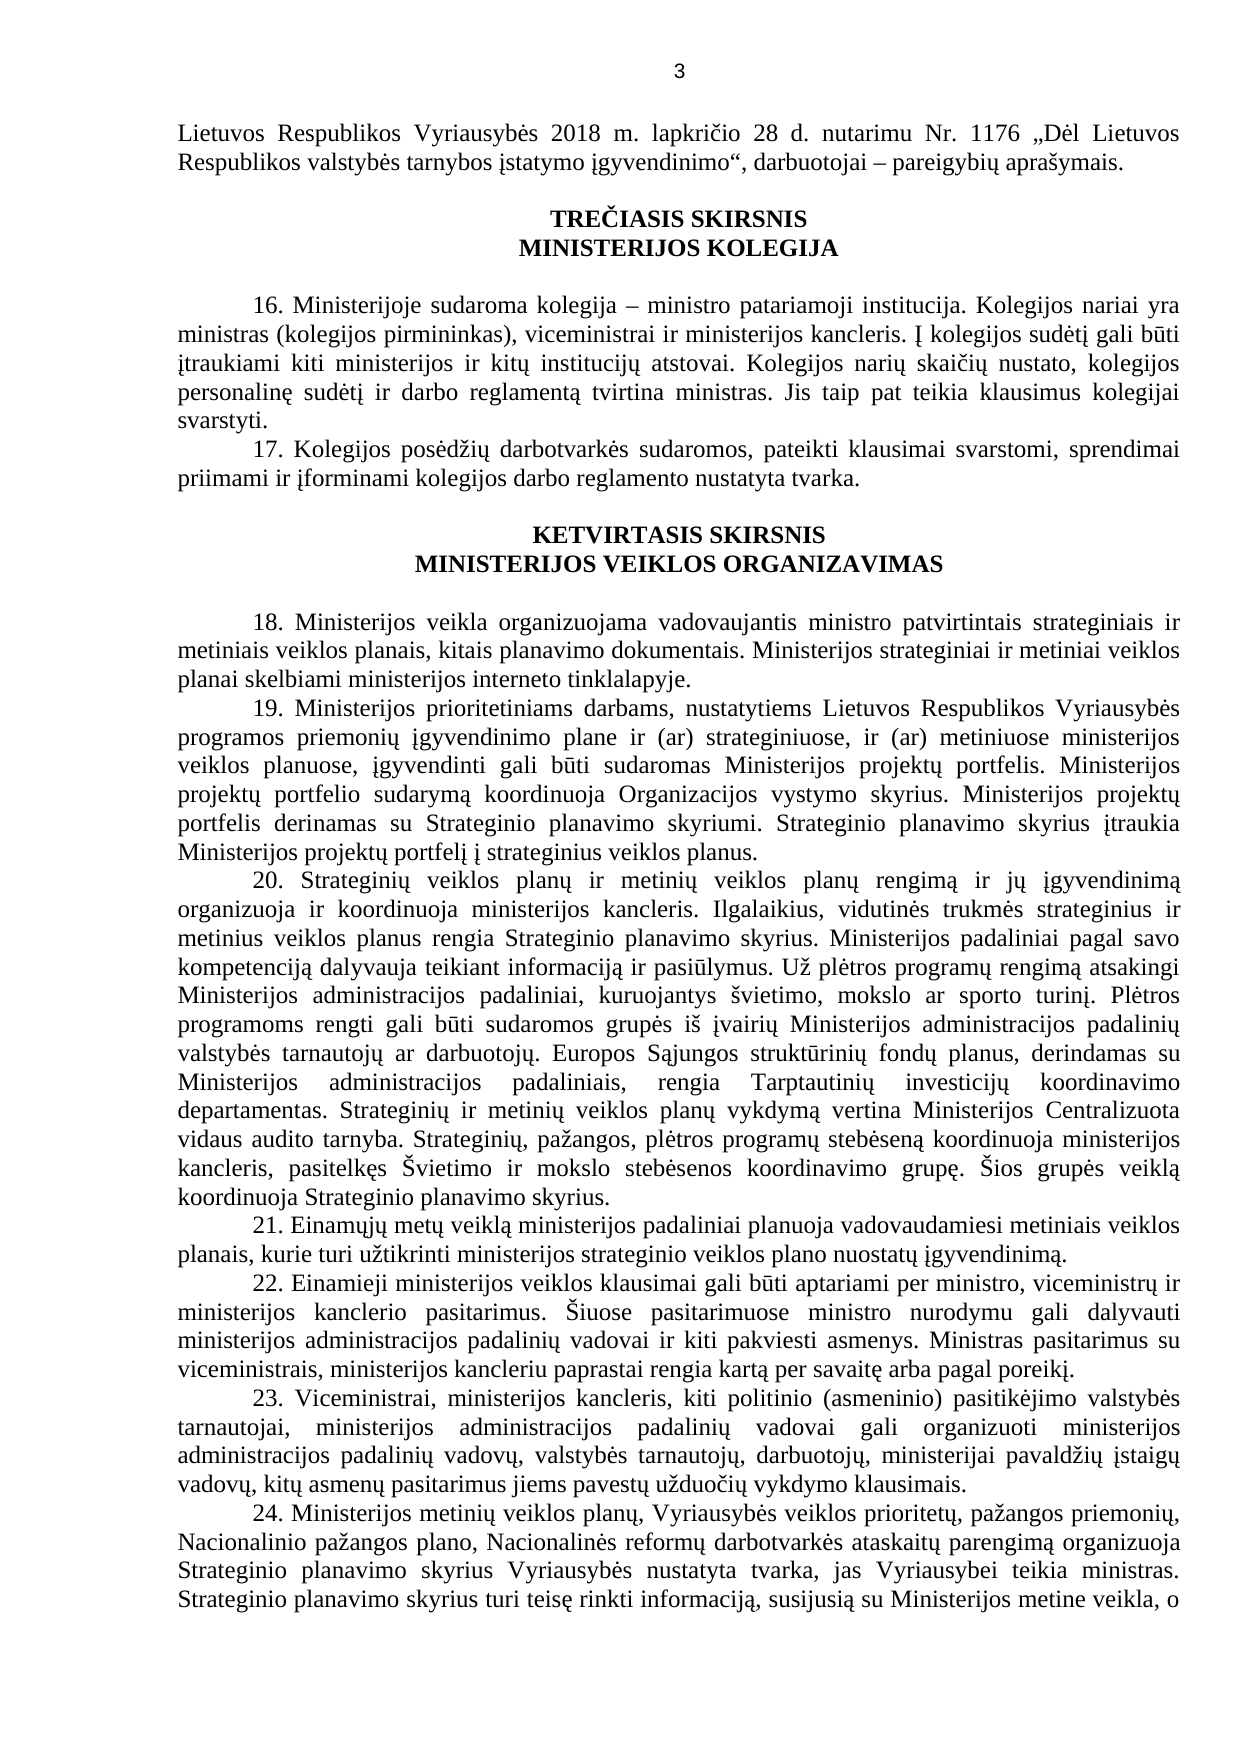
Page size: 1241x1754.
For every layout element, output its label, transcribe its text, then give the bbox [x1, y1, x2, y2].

text MINISTERIJOS VEIKLOS ORGANIZAVIMAS [177, 549, 1181, 578]
text 19. Ministerijos prioritetiniams darbams, nustatytiems Lietuvos Respublikos Vyriausybės programos priemonių įgyvendinimo plane ir (ar) strateginiuose, ir (ar) metiniuose ministerijos veiklos planuose, įgyvendinti gali būti sudaromas Ministerijos projektų portfelis. Ministerijos projektų portfelio sudarymą koordinuoja Organizacijos vystymo skyrius. Ministerijos projektų portfelis derinamas su Strateginio planavimo skyriumi. Strateginio planavimo skyrius įtraukia Ministerijos projektų portfelį į strateginius veiklos planus. [177, 693, 1181, 866]
text KETVIRTASIS SKIRSNIS [177, 521, 1181, 549]
text 18. Ministerijos veikla organizuojama vadovaujantis ministro patvirtintais strateginiais ir metiniais veiklos planais, kitais planavimo dokumentais. Ministerijos strateginiai ir metiniai veiklos planai skelbiami ministerijos interneto tinklalapyje. [177, 607, 1181, 693]
text 23. Viceministrai, ministerijos kancleris, kiti politinio (asmeninio) pasitikėjimo valstybės tarnautojai, ministerijos administracijos padalinių vadovai gali organizuoti ministerijos administracijos padalinių vadovų, valstybės tarnautojų, darbuotojų, ministerijai pavaldžių įstaigų vadovų, kitų asmenų pasitarimus jiems pavestų užduočių vykdymo klausimais. [177, 1383, 1181, 1498]
text MINISTERIJOS KOLEGIJA [177, 233, 1180, 262]
text 21. Einamųjų metų veiklą ministerijos padaliniai planuoja vadovaudamiesi metiniais veiklos planais, kurie turi užtikrinti ministerijos strateginio veiklos plano nuostatų įgyvendinimą. [177, 1211, 1181, 1268]
text Lietuvos Respublikos Vyriausybės 2018 m. lapkričio 28 d. nutarimu Nr. 1176 „Dėl Lietuvos Respublikos valstybės tarnybos įstatymo įgyvendinimo“, darbuotojai – pareigybių aprašymais. [177, 118, 1181, 176]
text TREČIASIS SKIRSNIS [177, 204, 1180, 233]
text 16. Ministerijoje sudaroma kolegija – ministro patariamoji institucija. Kolegijos nariai yra ministras (kolegijos pirmininkas), viceministrai ir ministerijos kancleris. Į kolegijos sudėtį gali būti įtraukiami kiti ministerijos ir kitų institucijų atstovai. Kolegijos narių skaičių nustato, kolegijos personalinę sudėtį ir darbo reglamentą tvirtina ministras. Jis taip pat teikia klausimus kolegijai svarstyti. [177, 291, 1181, 434]
text 20. Strateginių veiklos planų ir metinių veiklos planų rengimą ir jų įgyvendinimą organizuoja ir koordinuoja ministerijos kancleris. Ilgalaikius, vidutinės trukmės strateginius ir metinius veiklos planus rengia Strateginio planavimo skyrius. Ministerijos padaliniai pagal savo kompetenciją dalyvauja teikiant informaciją ir pasiūlymus. Už plėtros programų rengimą atsakingi Ministerijos administracijos padaliniai, kuruojantys švietimo, mokslo ar sporto turinį. Plėtros programoms rengti gali būti sudaromos grupės iš įvairių Ministerijos administracijos padalinių valstybės tarnautojų ar darbuotojų. Europos Sąjungos struktūrinių fondų planus, derindamas su Ministerijos administracijos padaliniais, rengia Tarptautinių investicijų koordinavimo departamentas. Strateginių ir metinių veiklos planų vykdymą vertina Ministerijos Centralizuota vidaus audito tarnyba. Strateginių, pažangos, plėtros programų stebėseną koordinuoja ministerijos kancleris, pasitelkęs Švietimo ir mokslo stebėsenos koordinavimo grupę. Šios grupės veiklą koordinuoja Strateginio planavimo skyrius. [177, 866, 1181, 1211]
text 24. Ministerijos metinių veiklos planų, Vyriausybės veiklos prioritetų, pažangos priemonių, Nacionalinio pažangos plano, Nacionalinės reformų darbotvarkės ataskaitų parengimą organizuoja Strateginio planavimo skyrius Vyriausybės nustatyta tvarka, jas Vyriausybei teikia ministras. Strateginio planavimo skyrius turi teisę rinkti informaciją, susijusią su Ministerijos metine veikla, o [177, 1498, 1181, 1613]
text 22. Einamieji ministerijos veiklos klausimai gali būti aptariami per ministro, viceministrų ir ministerijos kanclerio pasitarimus. Šiuose pasitarimuose ministro nurodymu gali dalyvauti ministerijos administracijos padalinių vadovai ir kiti pakviesti asmenys. Ministras pasitarimus su viceministrais, ministerijos kancleriu paprastai rengia kartą per savaitę arba pagal poreikį. [177, 1268, 1181, 1383]
text 17. Kolegijos posėdžių darbotvarkės sudaromos, pateikti klausimai svarstomi, sprendimai priimami ir įforminami kolegijos darbo reglamento nustatyta tvarka. [177, 434, 1181, 492]
